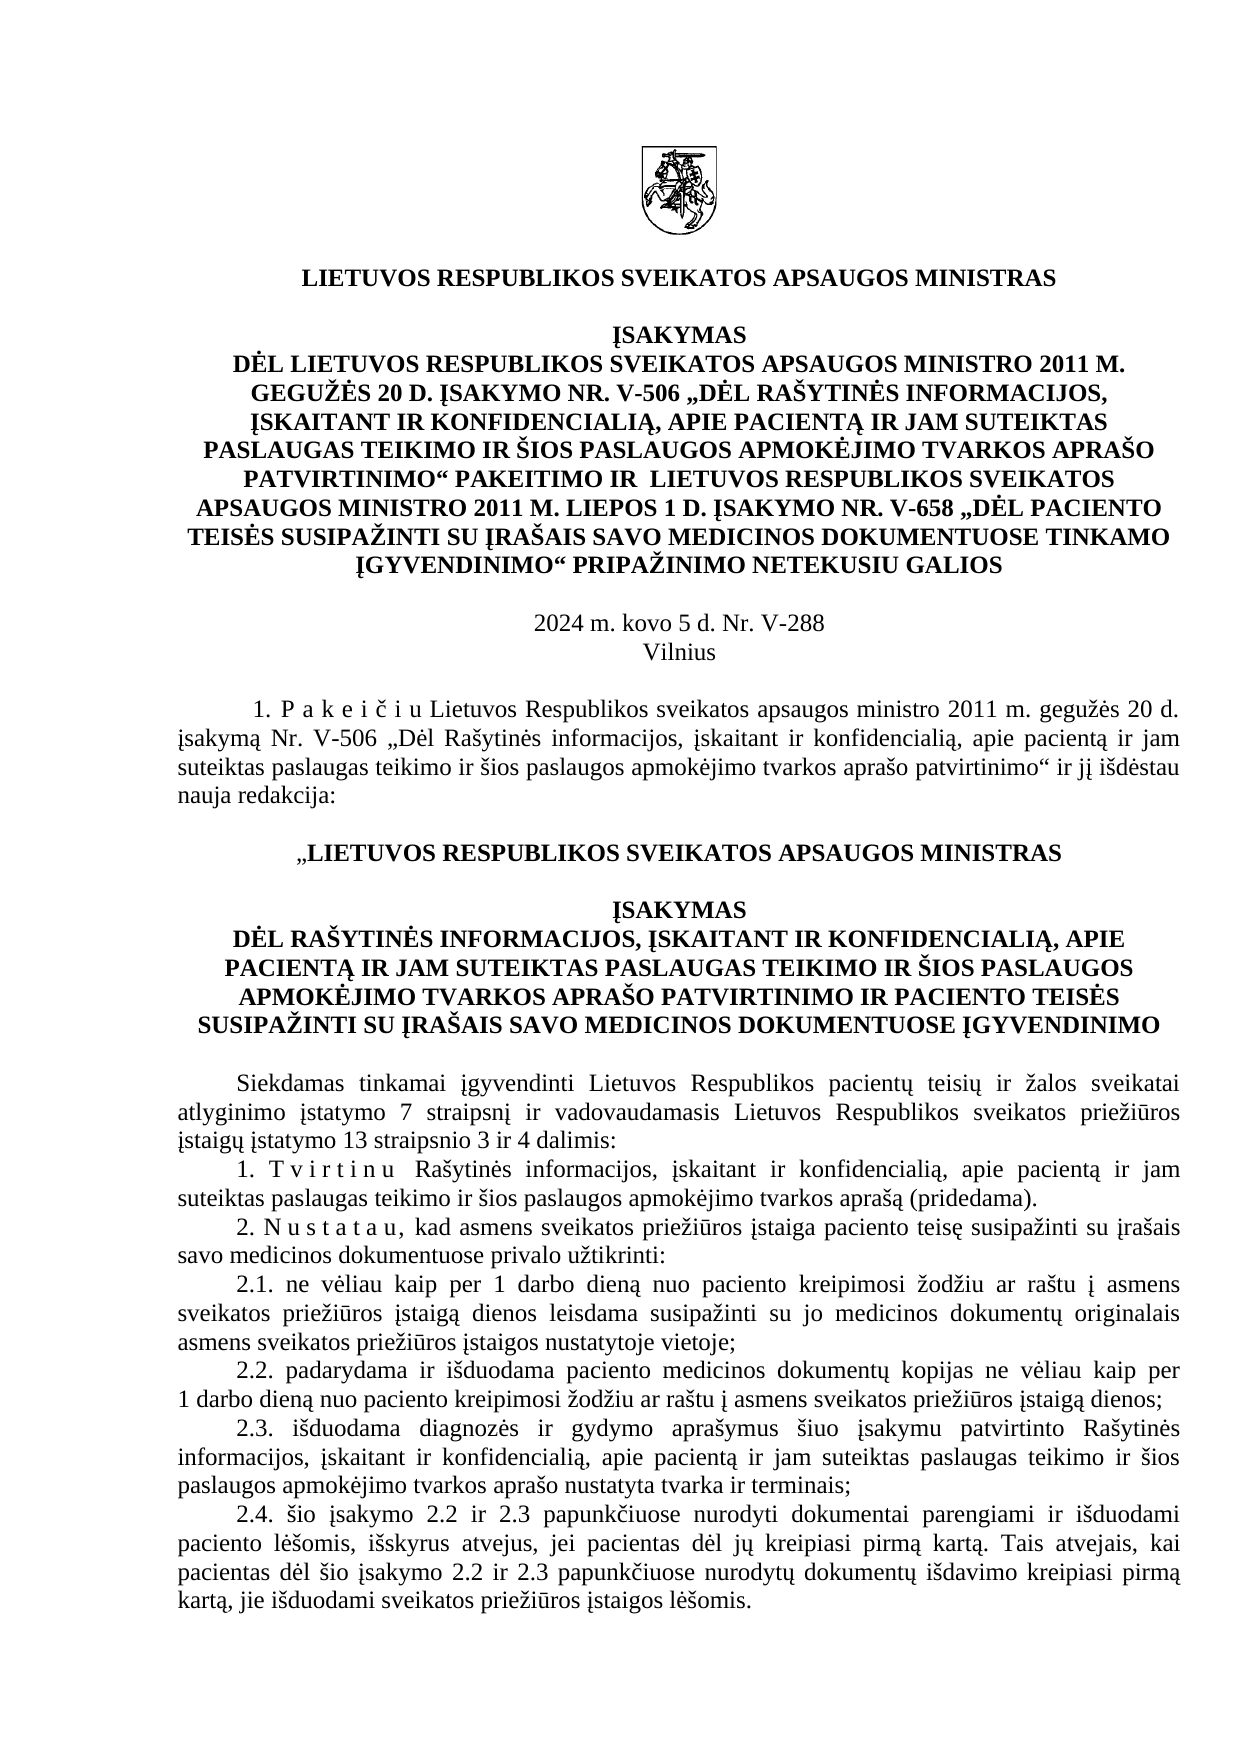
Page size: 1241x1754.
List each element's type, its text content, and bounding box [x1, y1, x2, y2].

text ĮSAKYMAS [177, 321, 1181, 349]
text ĮSAKYMAS [177, 896, 1181, 924]
text DĖL RAŠYTINĖS INFORMACIJOS, ĮSKAITANT IR KONFIDENCIALIĄ, APIE PACIENTĄ IR JAM SUTEIKTAS PASLAUGAS TEIKIMO IR ŠIOS PASLAUGOS APMOKĖJIMO TVARKOS APRAŠO PATVIRTINIMO IR PACIENTO TEISĖS SUSIPAŽINTI SU ĮRAŠAIS SAVO MEDICINOS DOKUMENTUOSE ĮGYVENDINIMO [177, 924, 1181, 1039]
text 2.1. ne vėliau kaip per 1 darbo dieną nuo paciento kreipimosi žodžiu ar raštu į asmens sveikatos priežiūros įstaigą dienos leisdama susipažinti su jo medicinos dokumentų originalais asmens sveikatos priežiūros įstaigos nustatytoje vietoje; [177, 1269, 1181, 1356]
text 2.3. išduodama diagnozės ir gydymo aprašymus šiuo įsakymu patvirtinto Rašytinės informacijos, įskaitant ir konfidencialią, apie pacientą ir jam suteiktas paslaugas teikimo ir šios paslaugos apmokėjimo tvarkos aprašo nustatyta tvarka ir terminais; [177, 1413, 1181, 1499]
text Vilnius [177, 637, 1181, 666]
text 1. Tvirtinu Rašytinės informacijos, įskaitant ir konfidencialią, apie pacientą ir jam suteiktas paslaugas teikimo ir šios paslaugos apmokėjimo tvarkos aprašą (pridedama). [177, 1154, 1181, 1212]
text DĖL LIETUVOS RESPUBLIKOS SVEIKATOS APSAUGOS MINISTRO 2011 M. GEGUŽĖS 20 D. ĮSAKYMO NR. V-506 „DĖL RAŠYTINĖS INFORMACIJOS, ĮSKAITANT IR KONFIDENCIALIĄ, APIE PACIENTĄ IR JAM SUTEIKTAS PASLAUGAS TEIKIMO IR ŠIOS PASLAUGOS APMOKĖJIMO TVARKOS APRAŠO PATVIRTINIMO“ PAKEITIMO IR LIETUVOS RESPUBLIKOS SVEIKATOS APSAUGOS MINISTRO 2011 M. LIEPOS 1 D. ĮSAKYMO NR. V-658 „DĖL PACIENTO TEISĖS SUSIPAŽINTI SU ĮRAŠAIS SAVO MEDICINOS DOKUMENTUOSE TINKAMO ĮGYVENDINIMO“ PRIPAŽINIMO NETEKUSIU GALIOS [177, 349, 1181, 579]
text 2.2. padarydama ir išduodama paciento medicinos dokumentų kopijas ne vėliau kaip per 1 darbo dieną nuo paciento kreipimosi žodžiu ar raštu į asmens sveikatos priežiūros įstaigą dienos; [177, 1356, 1181, 1413]
text Siekdamas tinkamai įgyvendinti Lietuvos Respublikos pacientų teisių ir žalos sveikatai atlyginimo įstatymo 7 straipsnį ir vadovaudamasis Lietuvos Respublikos sveikatos priežiūros įstaigų įstatymo 13 straipsnio 3 ir 4 dalimis: [177, 1068, 1181, 1154]
text 2.4. šio įsakymo 2.2 ir 2.3 papunkčiuose nurodyti dokumentai parengiami ir išduodami paciento lėšomis, išskyrus atvejus, jei pacientas dėl jų kreipiasi pirmą kartą. Tais atvejais, kai pacientas dėl šio įsakymo 2.2 ir 2.3 papunkčiuose nurodytų dokumentų išdavimo kreipiasi pirmą kartą, jie išduodami sveikatos priežiūros įstaigos lėšomis. [177, 1499, 1181, 1614]
text 2. Nustatau, kad asmens sveikatos priežiūros įstaiga paciento teisę susipažinti su įrašais savo medicinos dokumentuose privalo užtikrinti: [177, 1212, 1181, 1269]
text LIETUVOS RESPUBLIKOS SVEIKATOS APSAUGOS MINISTRAS [177, 263, 1181, 292]
text „LIETUVOS RESPUBLIKOS SVEIKATOS APSAUGOS MINISTRAS [177, 838, 1181, 867]
text 2024 m. kovo 5 d. Nr. V-288 [177, 608, 1181, 637]
text 1. P a k e i č i u Lietuvos Respublikos sveikatos apsaugos ministro 2011 m. gegužės 20 d. įsakymą Nr. V-506 „Dėl Rašytinės informacijos, įskaitant ir konfidencialią, apie pacientą ir jam suteiktas paslaugas teikimo ir šios paslaugos apmokėjimo tvarkos aprašo patvirtinimo“ ir jį išdėstau nauja redakcija: [177, 694, 1181, 809]
